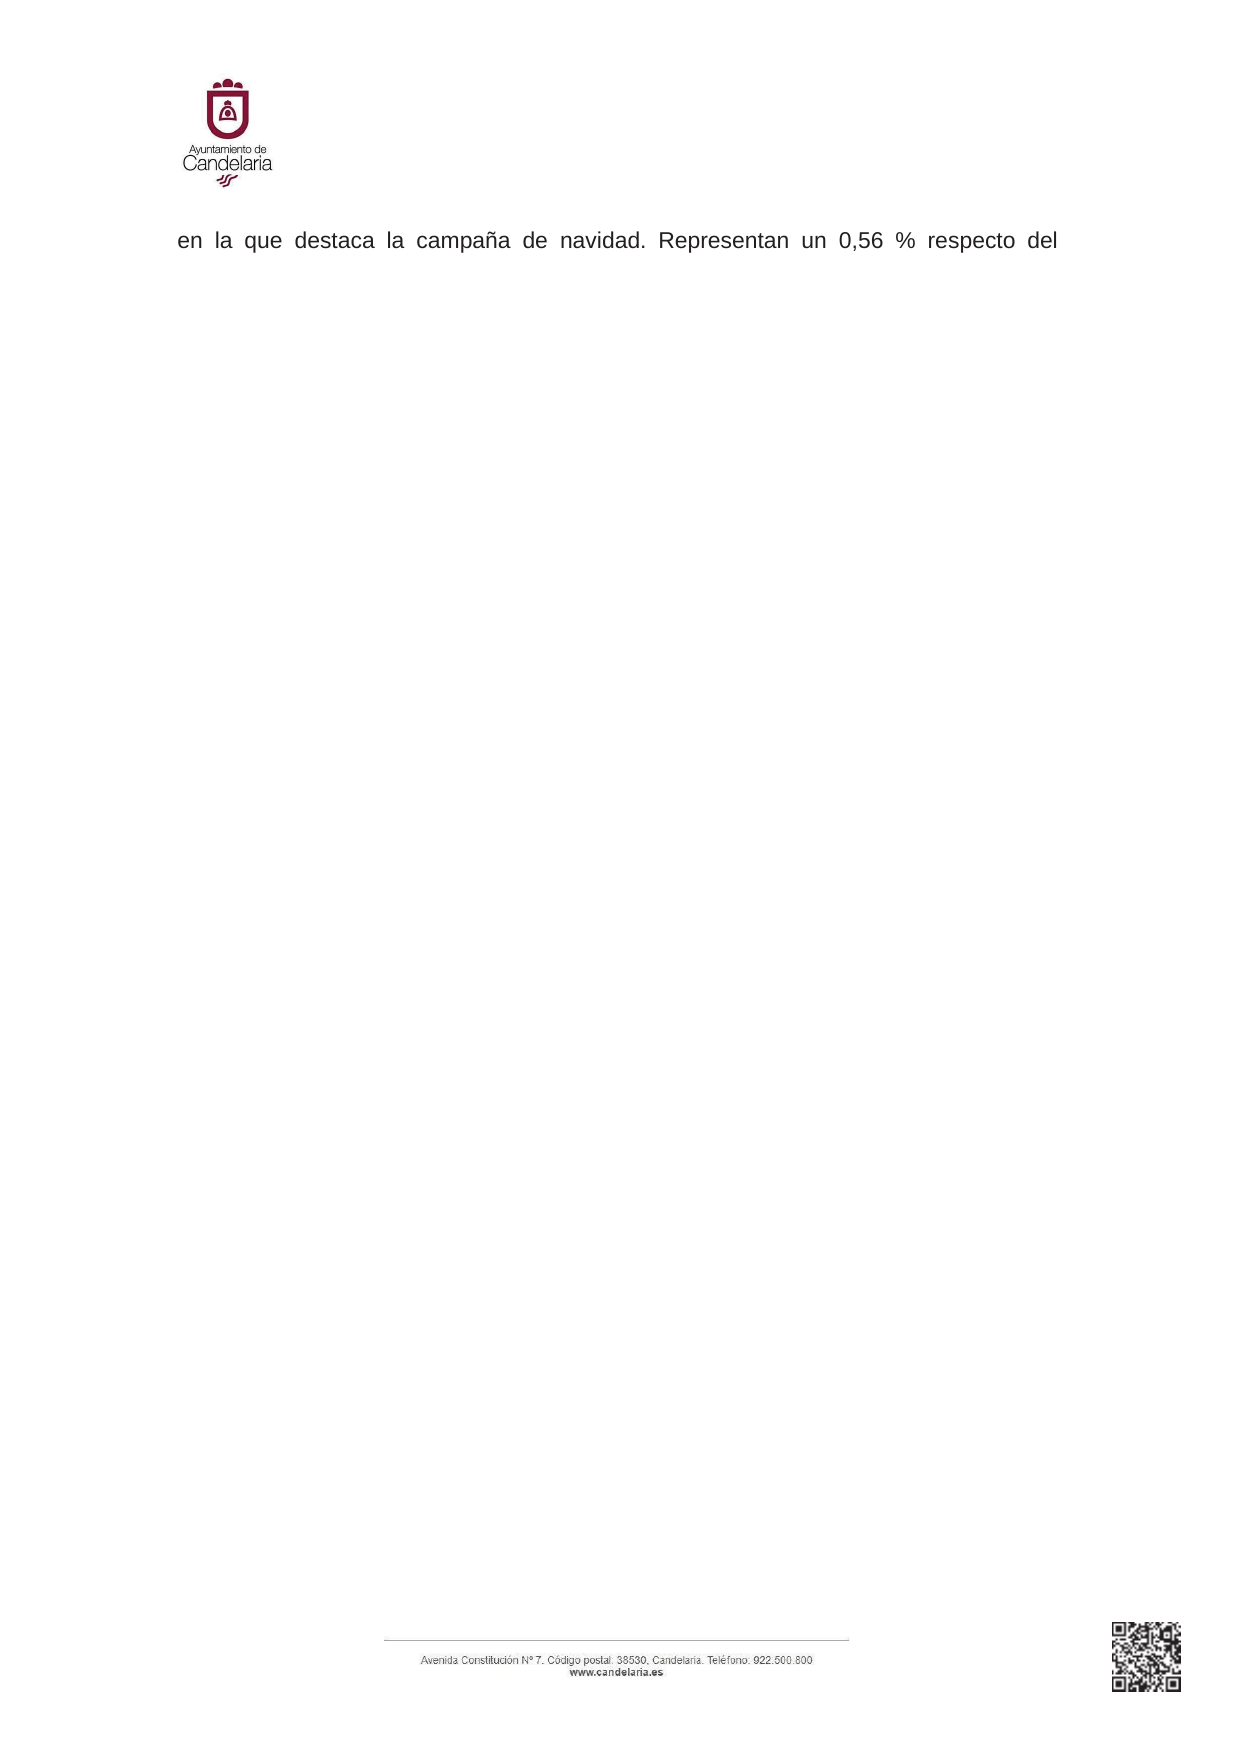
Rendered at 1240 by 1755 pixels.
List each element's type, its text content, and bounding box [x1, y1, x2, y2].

text en la que destaca la campaña de navidad. Representan un 0,56 % respecto del [177, 227, 1062, 254]
